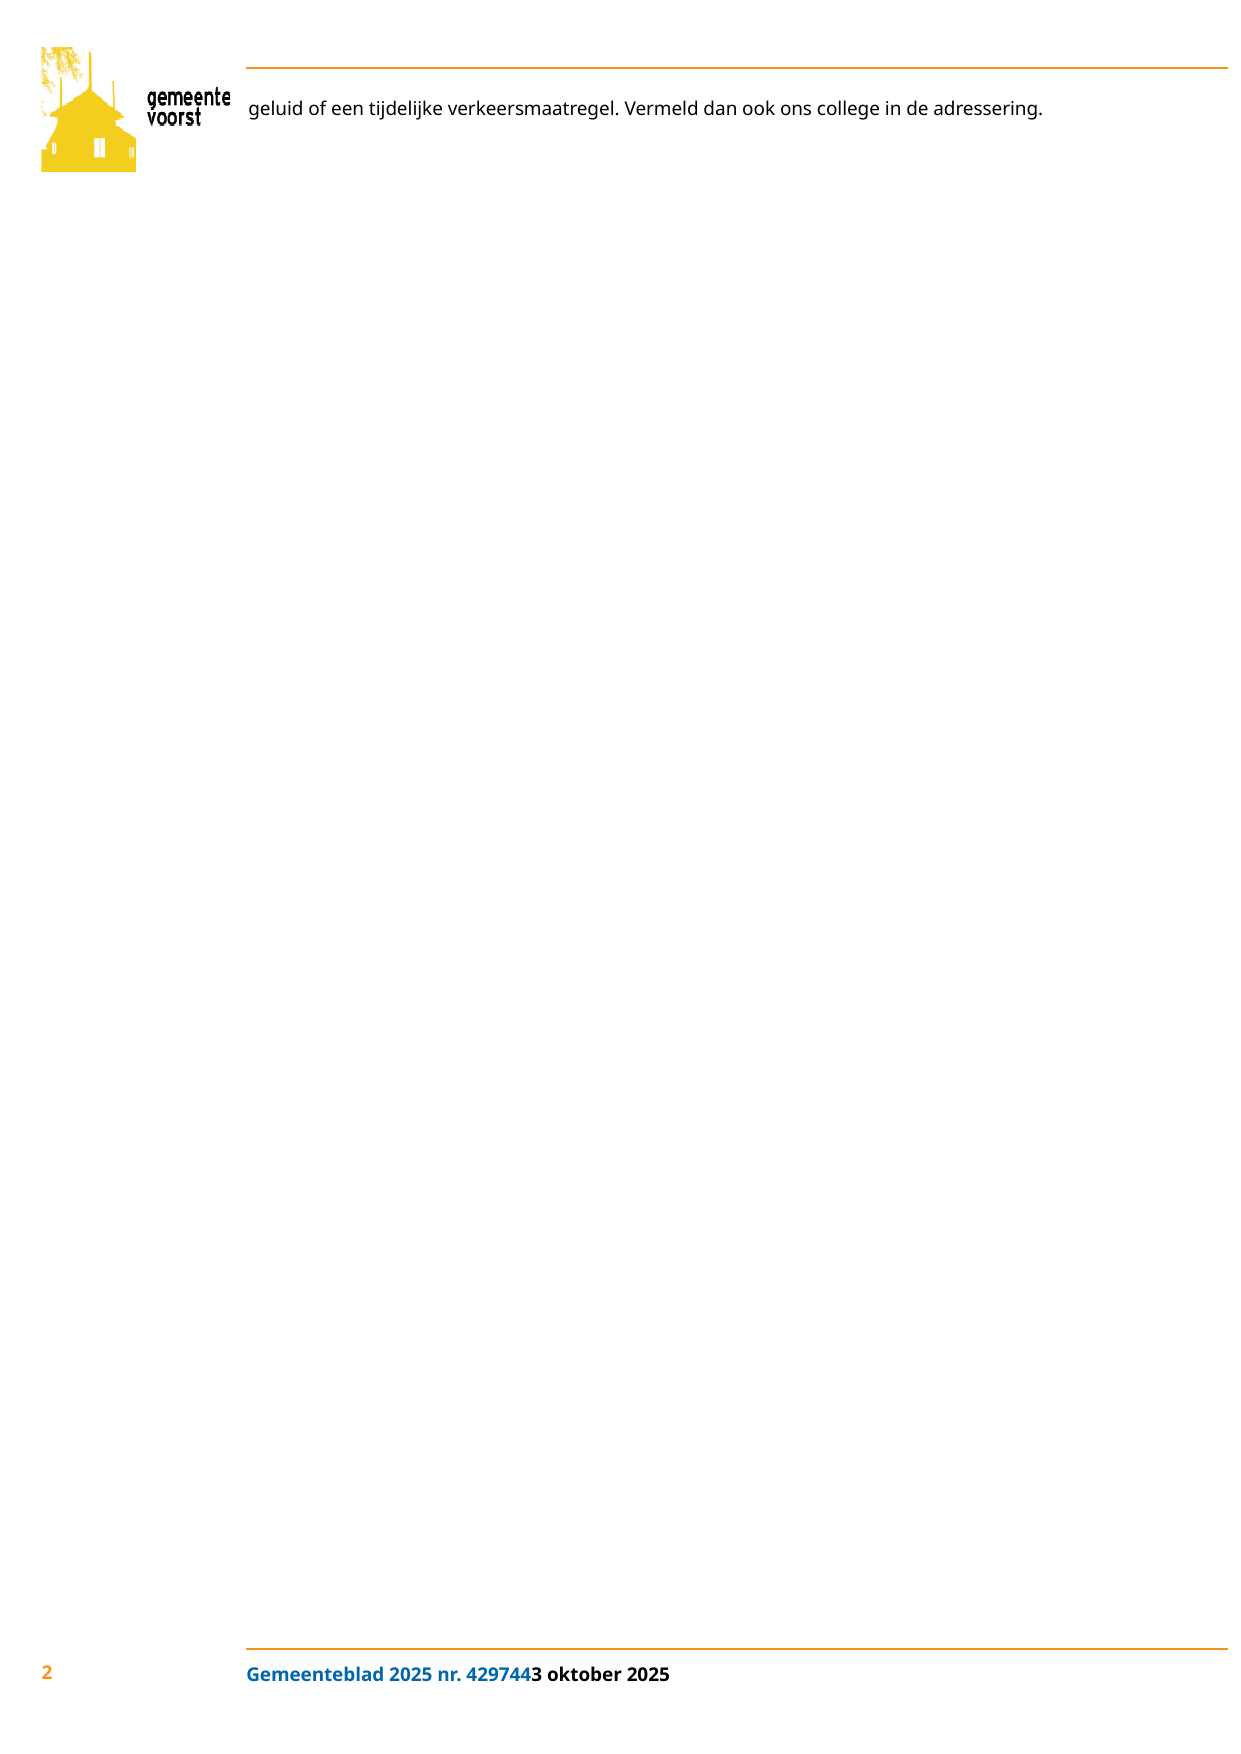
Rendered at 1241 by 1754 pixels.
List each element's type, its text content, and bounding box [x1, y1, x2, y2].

picture [41, 47, 231, 172]
text geluid of een tijdelijke verkeersmaatregel. Vermeld dan ook ons college in de adressering. [248, 95, 1152, 121]
